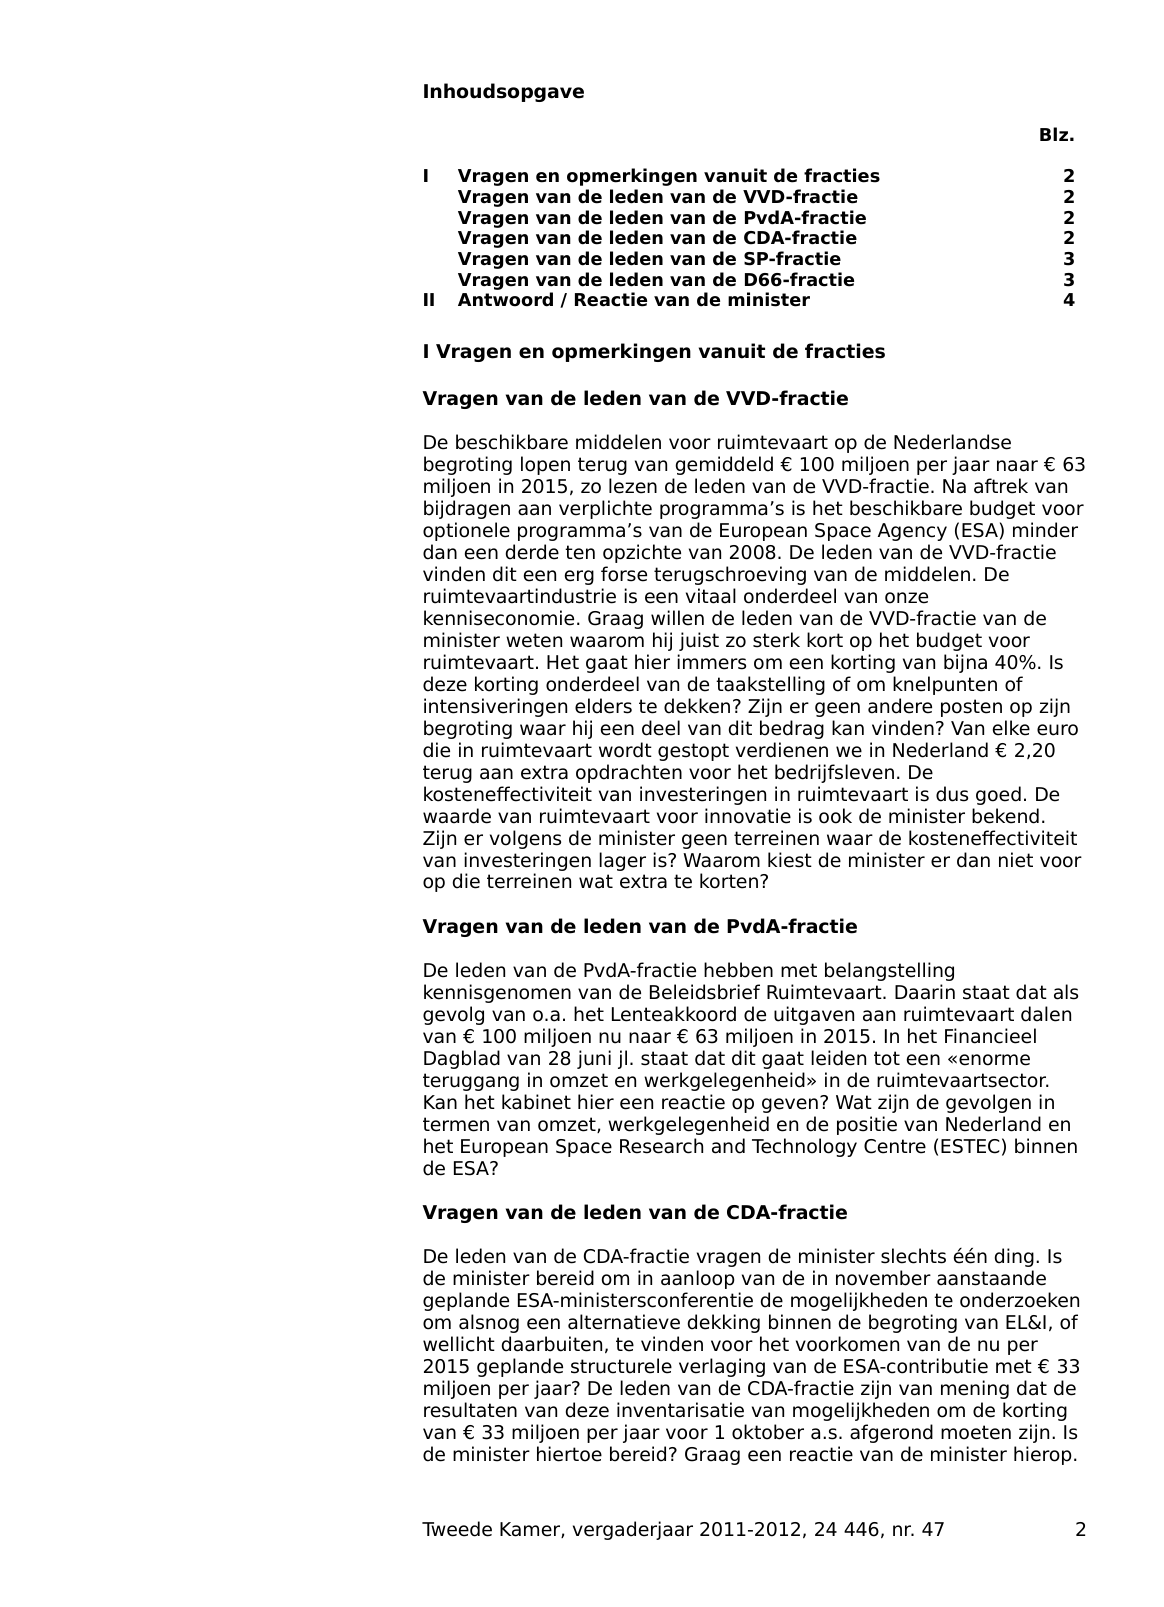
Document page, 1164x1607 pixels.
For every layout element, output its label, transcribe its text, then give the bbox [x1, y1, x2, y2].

table_cell Vragen van de leden van de CDA-fractie [452, 228, 1013, 249]
subtitle Vragen van de leden van de VVD-fractie [422, 388, 1087, 410]
subtitle I Vragen en opmerkingen vanuit de fracties [422, 341, 1087, 363]
text De leden van de CDA-fractie vragen de minister slechts één ding. Is de minister bereid om in aanloop van de in november aanstaande geplande ESA-ministersconferentie de mogelijkheden te onderzoeken om alsnog een alternatieve dekking binnen de begroting van EL&I, of wellicht daarbuiten, te vinden voor het voorkomen van de nu per 2015 geplande structurele verlaging van de ESA-contributie met € 33 miljoen per jaar? De leden van de CDA-fractie zijn van mening dat de resultaten van deze inventarisatie van mogelijkheden om de korting van € 33 miljoen per jaar voor 1 oktober a.s. afgerond moeten zijn. Is de minister hiertoe bereid? Graag een reactie van de minister hierop. [422, 1246, 1087, 1466]
table_cell 2 [1013, 166, 1087, 187]
table_cell Vragen van de leden van de SP-fractie [452, 249, 1013, 269]
table_cell [422, 249, 452, 269]
table_cell Vragen van de leden van de PvdA-fractie [452, 208, 1013, 228]
text De beschikbare middelen voor ruimtevaart op de Nederlandse begroting lopen terug van gemiddeld € 100 miljoen per jaar naar € 63 miljoen in 2015, zo lezen de leden van de VVD-fractie. Na aftrek van bijdragen aan verplichte programma’s is het beschikbare budget voor optionele programma’s van de European Space Agency (ESA) minder dan een derde ten opzichte van 2008. De leden van de VVD-fractie vinden dit een erg forse terugschroeving van de middelen. De ruimtevaartindustrie is een vitaal onderdeel van onze kenniseconomie. Graag willen de leden van de VVD-fractie van de minister weten waarom hij juist zo sterk kort op het budget voor ruimtevaart. Het gaat hier immers om een korting van bijna 40%. Is deze korting onderdeel van de taakstelling of om knelpunten of intensiveringen elders te dekken? Zijn er geen andere posten op zijn begroting waar hij een deel van dit bedrag kan vinden? Van elke euro die in ruimtevaart wordt gestopt verdienen we in Nederland € 2,20 terug aan extra opdrachten voor het bedrijfsleven. De kosteneffectiviteit van investeringen in ruimtevaart is dus goed. De waarde van ruimtevaart voor innovatie is ook de minister bekend. Zijn er volgens de minister geen terreinen waar de kosteneffectiviteit van investeringen lager is? Waarom kiest de minister er dan niet voor op die terreinen wat extra te korten? [422, 432, 1087, 893]
table_cell 2 [1013, 187, 1087, 208]
table_cell 3 [1013, 249, 1087, 269]
table_cell 3 [1013, 270, 1087, 290]
table_cell Vragen van de leden van de D66-fractie [452, 270, 1013, 290]
table_cell [422, 208, 452, 228]
table_cell [422, 228, 452, 249]
subtitle Vragen van de leden van de PvdA-fractie [422, 916, 1087, 938]
table_cell Antwoord / Reactie van de minister [452, 290, 1013, 311]
table_cell 2 [1013, 228, 1087, 249]
text De leden van de PvdA-fractie hebben met belangstelling kennisgenomen van de Beleidsbrief Ruimtevaart. Daarin staat dat als gevolg van o.a. het Lenteakkoord de uitgaven aan ruimtevaart dalen van € 100 miljoen nu naar € 63 miljoen in 2015. In het Financieel Dagblad van 28 juni jl. staat dat dit gaat leiden tot een «enorme teruggang in omzet en werkgelegenheid» in de ruimtevaartsector. Kan het kabinet hier een reactie op geven? Wat zijn de gevolgen in termen van omzet, werkgelegenheid en de positie van Nederland en het European Space Research and Technology Centre (ESTEC) binnen de ESA? [422, 960, 1087, 1179]
table_cell [1013, 146, 1087, 166]
table_cell I [422, 166, 452, 187]
table_header Blz. [1013, 125, 1087, 146]
table_cell [452, 146, 1013, 166]
table_cell 2 [1013, 208, 1087, 228]
table_cell II [422, 290, 452, 311]
subtitle Inhoudsopgave [422, 81, 1087, 103]
table_cell Vragen en opmerkingen vanuit de fracties [452, 166, 1013, 187]
table_header [452, 125, 1013, 146]
table_cell 4 [1013, 290, 1087, 311]
table_cell [422, 270, 452, 290]
subtitle Vragen van de leden van de CDA-fractie [422, 1202, 1087, 1224]
table_cell Vragen van de leden van de VVD-fractie [452, 187, 1013, 208]
table_cell [422, 146, 452, 166]
table_cell [422, 187, 452, 208]
table_header [422, 125, 452, 146]
